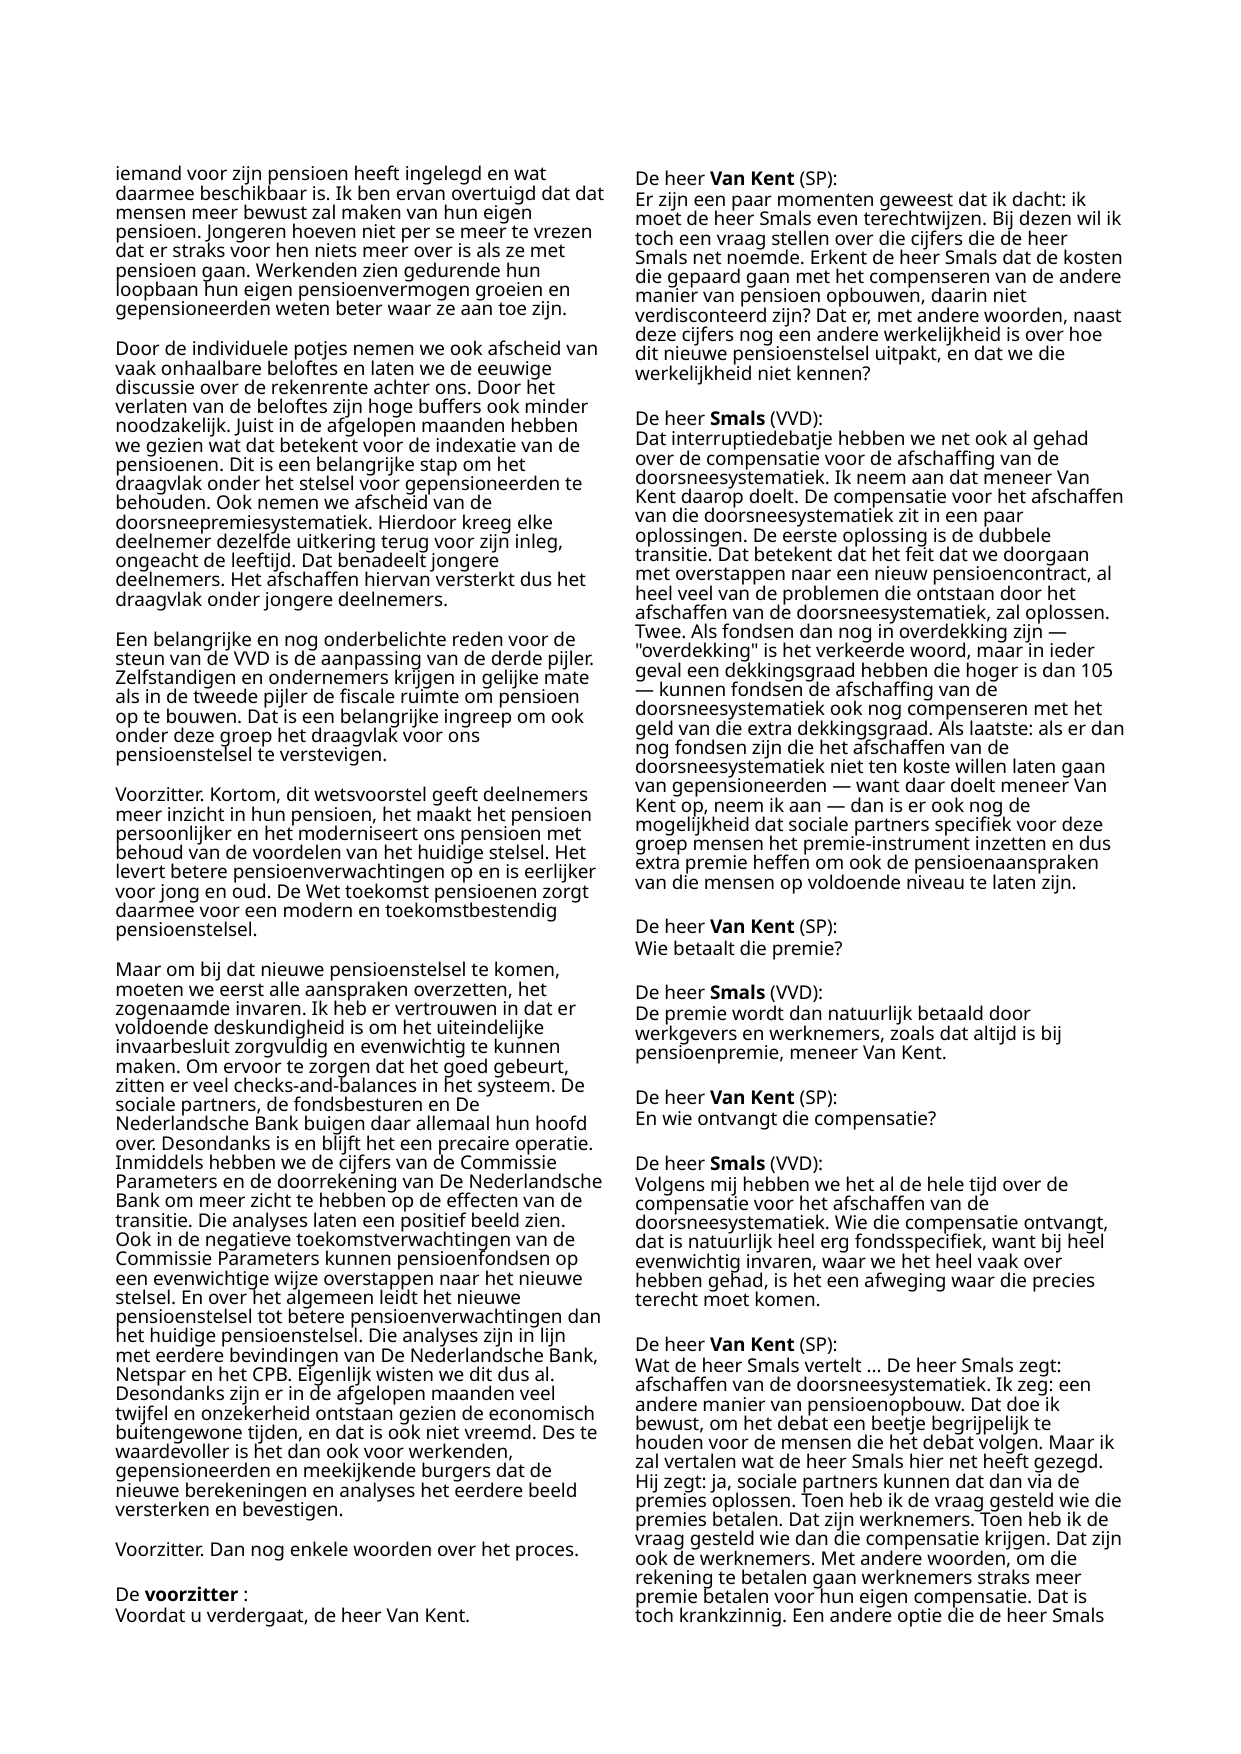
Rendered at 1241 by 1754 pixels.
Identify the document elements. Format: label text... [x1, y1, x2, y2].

text Voorzitter. Kortom, dit wetsvoorstel geeft deelnemers meer inzicht in hun pensioen, het maakt het pensioen persoonlijker en het moderniseert ons pensioen met behoud van de voordelen van het huidige stelsel. Het levert betere pensioenverwachtingen op en is eerlijker voor jong en oud. De Wet toekomst pensioenen zorgt daarmee voor een modern en toekomstbestendig pensioenstelsel. [115, 786, 605, 941]
text De heer Smals (VVD): [635, 1150, 1125, 1176]
text De heer Van Kent (SP): [635, 1084, 1125, 1110]
text Maar om bij dat nieuwe pensioenstelsel te komen, moeten we eerst alle aanspraken overzetten, het zogenaamde invaren. Ik heb er vertrouwen in dat er voldoende deskundigheid is om het uiteindelijke invaarbesluit zorgvuldig en evenwichtig te kunnen maken. Om ervoor te zorgen dat het goed gebeurt, zitten er veel checks-and-balances in het systeem. De sociale partners, de fondsbesturen en De Nederlandsche Bank buigen daar allemaal hun hoofd over. Desondanks is en blijft het een precaire operatie. Inmiddels hebben we de cijfers van de Commissie Parameters en de doorrekening van De Nederlandsche Bank om meer zicht te hebben op de effecten van de transitie. Die analyses laten een positief beeld zien. Ook in de negatieve toekomstverwachtingen van de Commissie Parameters kunnen pensioenfondsen op een evenwichtige wijze overstappen naar het nieuwe stelsel. En over het algemeen leidt het nieuwe pensioenstelsel tot betere pensioenverwachtingen dan het huidige pensioenstelsel. Die analyses zijn in lijn met eerdere bevindingen van De Nederlandsche Bank, Netspar en het CPB. Eigenlijk wisten we dit dus al. Desondanks zijn er in de afgelopen maanden veel twijfel en onzekerheid ontstaan gezien de economisch buitengewone tijden, en dat is ook niet vreemd. Des te waardevoller is het dan ook voor werkenden, gepensioneerden en meekijkende burgers dat de nieuwe berekeningen en analyses het eerdere beeld versterken en bevestigen. [115, 961, 605, 1520]
text Dat interruptiedebatje hebben we net ook al gehad over de compensatie voor de afschaffing van de doorsneesystematiek. Ik neem aan dat meneer Van Kent daarop doelt. De compensatie voor het afschaffen van die doorsneesystematiek zit in een paar oplossingen. De eerste oplossing is de dubbele transitie. Dat betekent dat het feit dat we doorgaan met overstappen naar een nieuw pensioencontract, al heel veel van de problemen die ontstaan door het afschaffen van de doorsneesystematiek, zal oplossen. Twee. Als fondsen dan nog in overdekking zijn — "overdekking" is het verkeerde woord, maar in ieder geval een dekkingsgraad hebben die hoger is dan 105 — kunnen fondsen de afschaffing van de doorsneesystematiek ook nog compenseren met het geld van die extra dekkingsgraad. Als laatste: als er dan nog fondsen zijn die het afschaffen van de doorsneesystematiek niet ten koste willen laten gaan van gepensioneerden — want daar doelt meneer Van Kent op, neem ik aan — dan is er ook nog de mogelijkheid dat sociale partners specifiek voor deze groep mensen het premie-instrument inzetten en dus extra premie heffen om ook de pensioenaanspraken van die mensen op voldoende niveau te laten zijn. [635, 430, 1125, 893]
text En wie ontvangt die compensatie? [635, 1110, 1125, 1129]
text De heer Van Kent (SP): [635, 165, 1125, 191]
text Een belangrijke en nog onderbelichte reden voor de steun van de VVD is de aanpassing van de derde pijler. Zelfstandigen en ondernemers krijgen in gelijke mate als in de tweede pijler de fiscale ruimte om pensioen op te bouwen. Dat is een belangrijke ingreep om ook onder deze groep het draagvlak voor ons pensioenstelsel te verstevigen. [115, 631, 605, 766]
text De heer Smals (VVD): [635, 979, 1125, 1005]
text De voorzitter : [115, 1581, 605, 1607]
text De heer Van Kent (SP): [635, 1331, 1125, 1357]
text Door de individuele potjes nemen we ook afscheid van vaak onhaalbare beloftes en laten we de eeuwige discussie over de rekenrente achter ons. Door het verlaten van de beloftes zijn hoge buffers ook minder noodzakelijk. Juist in de afgelopen maanden hebben we gezien wat dat betekent voor de indexatie van de pensioenen. Dit is een belangrijke stap om het draagvlak onder het stelsel voor gepensioneerden te behouden. Ook nemen we afscheid van de doorsneepremiesystematiek. Hierdoor kreeg elke deelnemer dezelfde uitkering terug voor zijn inleg, ongeacht de leeftijd. Dat benadeelt jongere deelnemers. Het afschaffen hiervan versterkt dus het draagvlak onder jongere deelnemers. [115, 340, 605, 610]
text De heer Smals (VVD): [635, 405, 1125, 430]
text Wie betaalt die premie? [635, 939, 1125, 959]
text iemand voor zijn pensioen heeft ingelegd en wat daarmee beschikbaar is. Ik ben ervan overtuigd dat dat mensen meer bewust zal maken van hun eigen pensioen. Jongeren hoeven niet per se meer te vrezen dat er straks voor hen niets meer over is als ze met pensioen gaan. Werkenden zien gedurende hun loopbaan hun eigen pensioenvermogen groeien en gepensioneerden weten beter waar ze aan toe zijn. [115, 165, 605, 319]
text Volgens mij hebben we het al de hele tijd over de compensatie voor het afschaffen van de doorsneesystematiek. Wie die compensatie ontvangt, dat is natuurlijk heel erg fondsspecifiek, want bij heel evenwichtig invaren, waar we het heel vaak over hebben gehad, is het een afweging waar die precies terecht moet komen. [635, 1176, 1125, 1310]
text Wat de heer Smals vertelt ... De heer Smals zegt: afschaffen van de doorsneesystematiek. Ik zeg: een andere manier van pensioenopbouw. Dat doe ik bewust, om het debat een beetje begrijpelijk te houden voor de mensen die het debat volgen. Maar ik zal vertalen wat de heer Smals hier net heeft gezegd. Hij zegt: ja, sociale partners kunnen dat dan via de premies oplossen. Toen heb ik de vraag gesteld wie die premies betalen. Dat zijn werknemers. Toen heb ik de vraag gesteld wie dan die compensatie krijgen. Dat zijn ook de werknemers. Met andere woorden, om die rekening te betalen gaan werknemers straks meer premie betalen voor hun eigen compensatie. Dat is toch krankzinnig. Een andere optie die de heer Smals [635, 1357, 1125, 1627]
text Voordat u verdergaat, de heer Van Kent. [115, 1607, 605, 1626]
text Er zijn een paar momenten geweest dat ik dacht: ik moet de heer Smals even terechtwijzen. Bij dezen wil ik toch een vraag stellen over die cijfers die de heer Smals net noemde. Erkent de heer Smals dat de kosten die gepaard gaan met het compenseren van de andere manier van pensioen opbouwen, daarin niet verdisconteerd zijn? Dat er, met andere woorden, naast deze cijfers nog een andere werkelijkheid is over hoe dit nieuwe pensioenstelsel uitpakt, en dat we die werkelijkheid niet kennen? [635, 191, 1125, 384]
text De heer Van Kent (SP): [635, 914, 1125, 939]
text De premie wordt dan natuurlijk betaald door werkgevers en werknemers, zoals dat altijd is bij pensioenpremie, meneer Van Kent. [635, 1005, 1125, 1063]
text Voorzitter. Dan nog enkele woorden over het proces. [115, 1541, 605, 1560]
